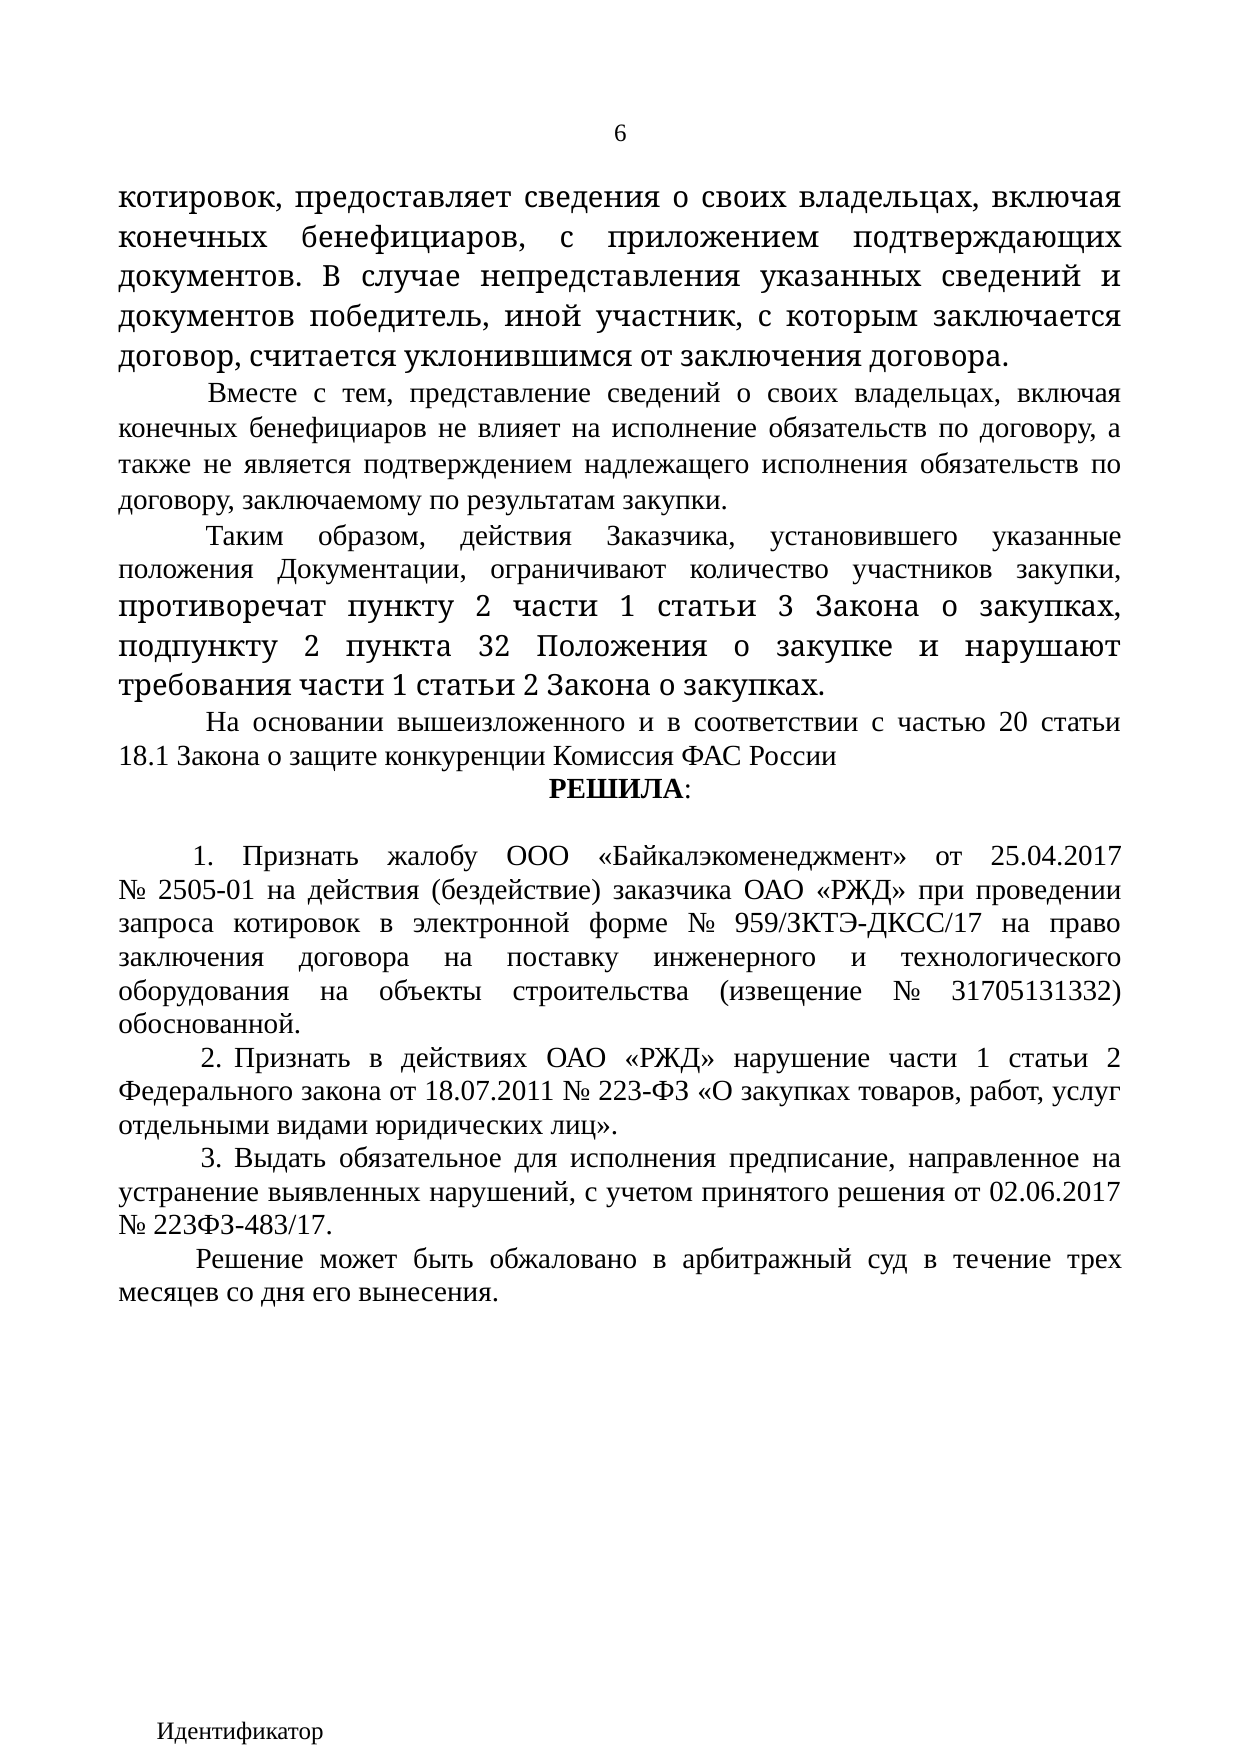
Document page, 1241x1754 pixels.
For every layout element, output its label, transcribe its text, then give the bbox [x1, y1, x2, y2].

text котировок, предоставляет сведения о своих владельцах, включая конечных бенефициаров, с приложением подтверждающих документов. В случае непредставления указанных сведений и документов победитель, иной участник, с которым заключается договор, считается уклонившимся от заключения договора. [118, 176, 1122, 375]
text На основании вышеизложенного и в соответствии с частью 20 статьи 18.1 Закона о защите конкуренции Комиссия ФАС России [118, 704, 1122, 771]
list Выдать обязательное для исполнения предписание, направленное на устранение выявленных нарушений, с учетом принятого решения от 02.06.2017 № 223ФЗ-483/17. [118, 1140, 1122, 1241]
text Вместе с тем, представление сведений о своих владельцах, включая конечных бенефициаров не влияет на исполнение обязательств по договору, а также не является подтверждением надлежащего исполнения обязательств по договору, заключаемому по результатам закупки. [118, 375, 1122, 516]
text Решение может быть обжаловано в арбитражный суд в течение трех месяцев со дня его вынесения. [118, 1241, 1122, 1308]
list Признать в действиях ОАО «РЖД» нарушение части 1 статьи 2 Федерального закона от 18.07.2011 № 223-ФЗ «О закупках товаров, работ, услуг отдельными видами юридических лиц». [118, 1040, 1122, 1140]
text 1. Признать жалобу ООО «Байкалэкоменеджмент» от 25.04.2017 № 2505-01 на действия (бездействие) заказчика ОАО «РЖД» при проведении запроса котировок в электронной форме № 959/ЗКТЭ-ДКСС/17 на право заключения договора на поставку инженерного и технологического оборудования на объекты строительства (извещение № 31705131332) обоснованной. [118, 838, 1122, 1040]
text Таким образом, действия Заказчика, установившего указанные положения Документации, ограничивают количество участников закупки, противоречат пункту 2 части 1 статьи 3 Закона о закупках, подпункту 2 пункта 32 Положения о закупке и нарушают требования части 1 статьи 2 Закона о закупках. [118, 518, 1122, 704]
text РЕШИЛА: [118, 771, 1122, 805]
